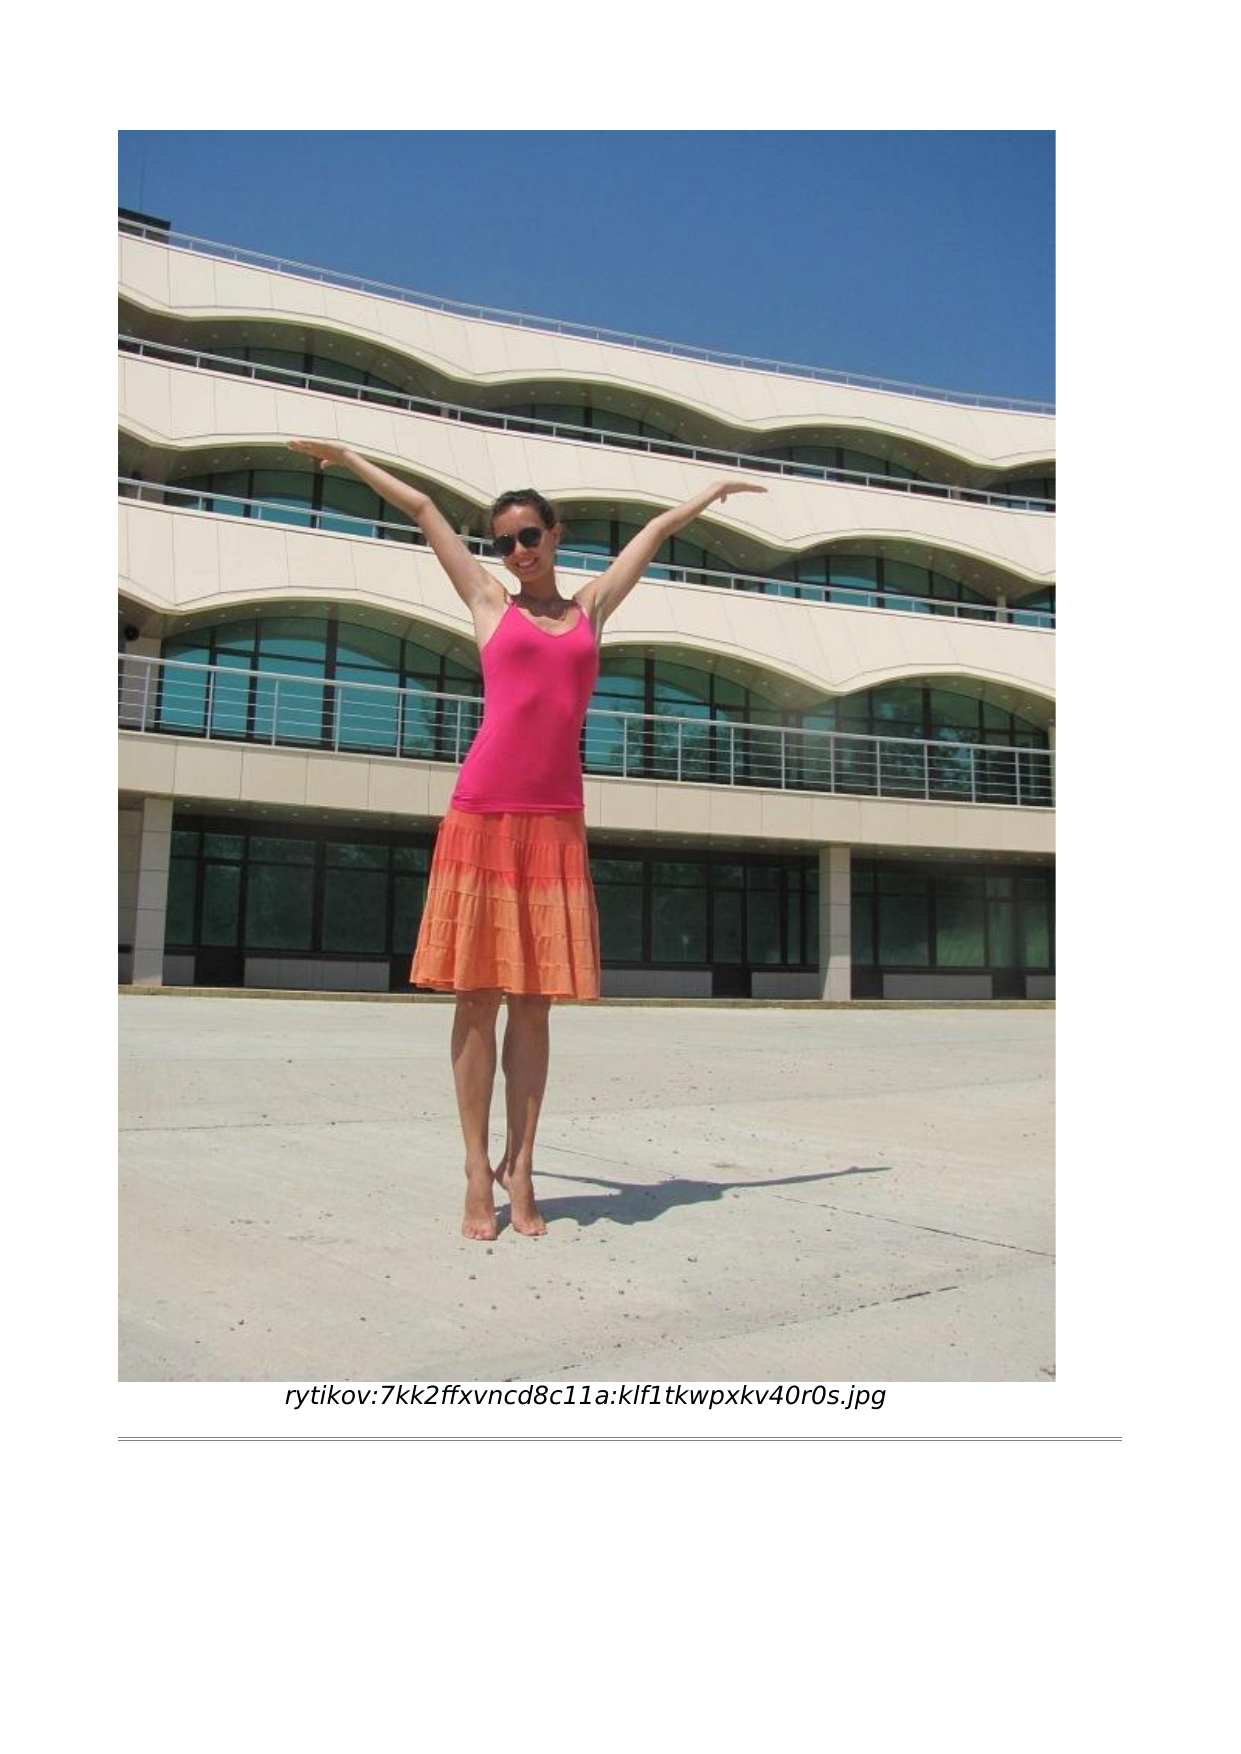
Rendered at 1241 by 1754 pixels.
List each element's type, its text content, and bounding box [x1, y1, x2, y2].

picture [118, 130, 1056, 1382]
text rytikov:7kk2ffxvncd8c11a:klf1tkwpxkv40r0s.jpg [118, 1382, 1056, 1410]
